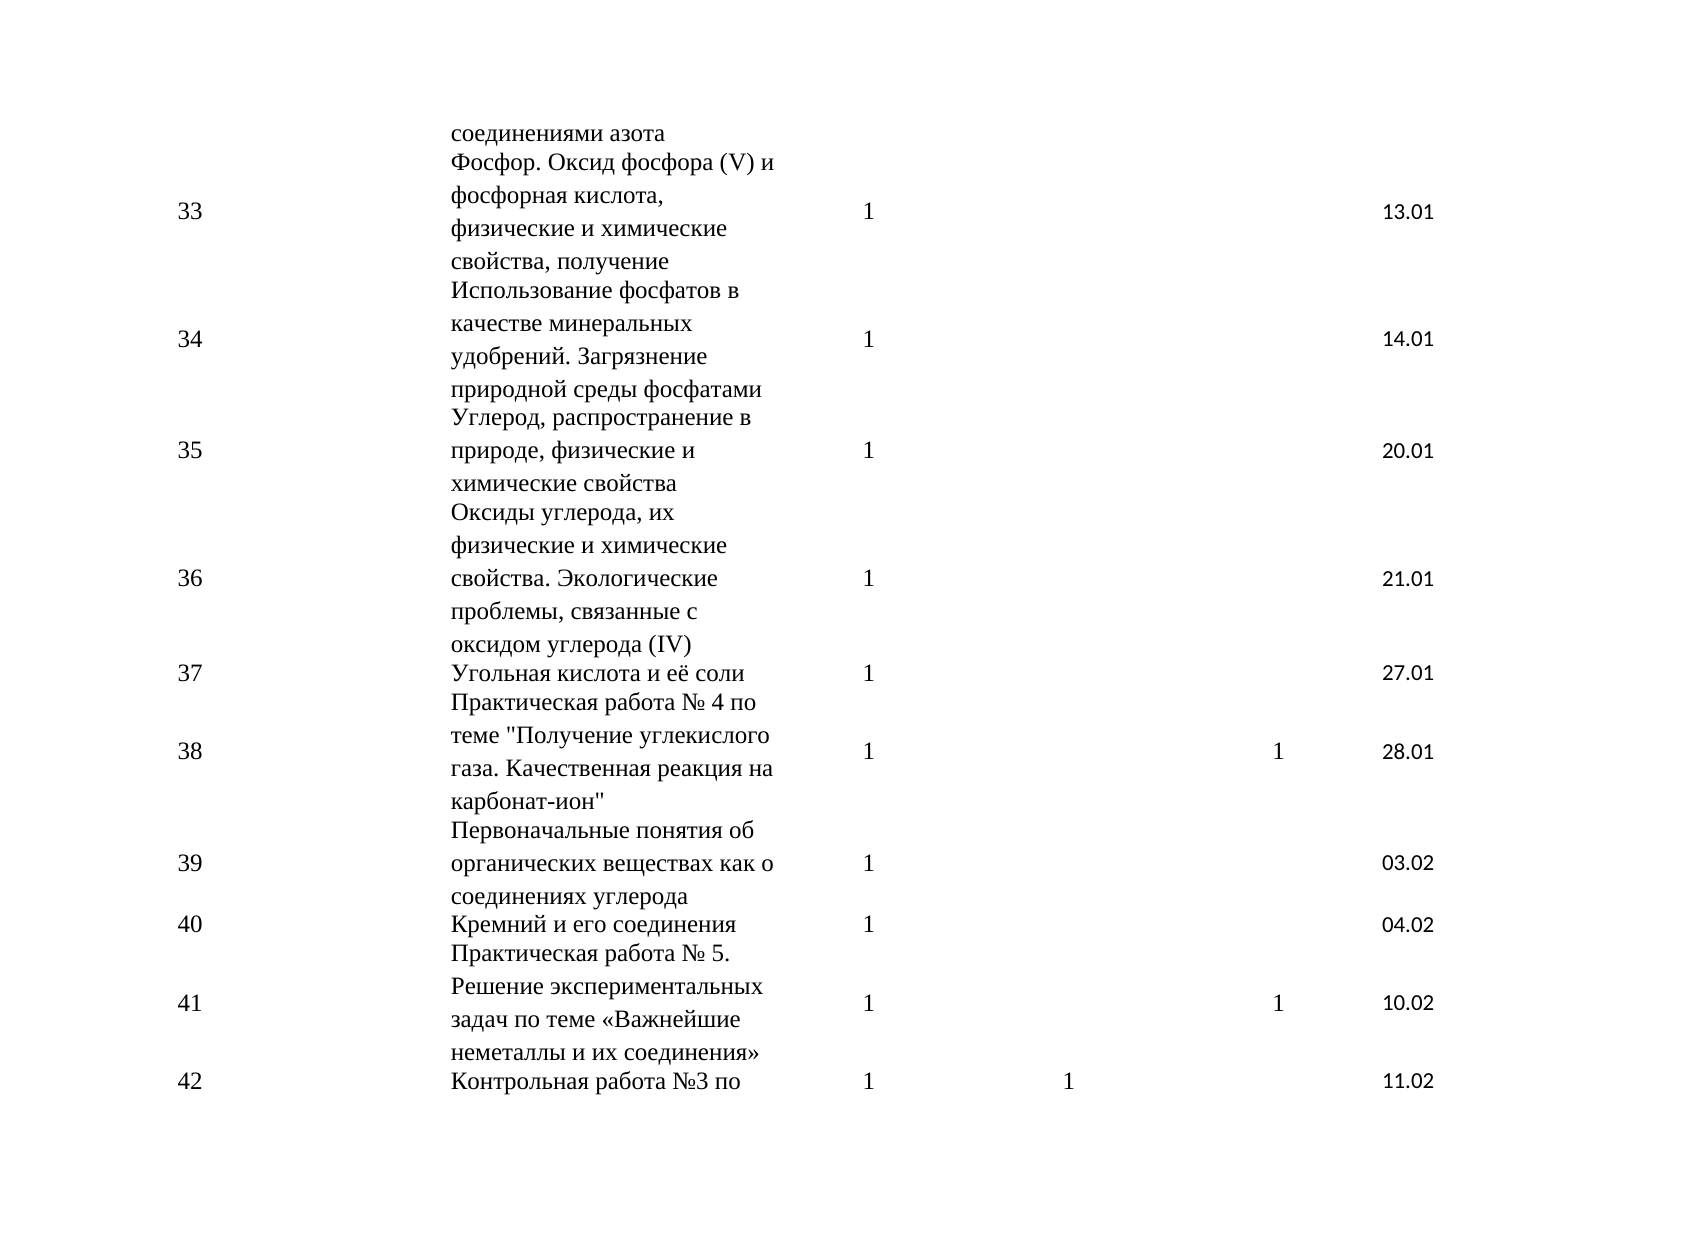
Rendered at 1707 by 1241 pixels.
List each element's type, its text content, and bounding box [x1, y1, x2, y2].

table_cell [1186, 658, 1356, 687]
table_cell [937, 497, 1186, 658]
table_cell [937, 938, 1186, 1066]
table_cell [1186, 275, 1356, 402]
table_cell Угольная кислота и её соли [425, 658, 786, 687]
table_cell 38 [166, 687, 425, 815]
table_cell Оксиды углерода, их физические и химические свойства. Экологические проблемы, связанные с оксидом углерода (IV) [425, 497, 786, 658]
table_cell [937, 658, 1186, 687]
table_cell 10.02 [1356, 938, 1642, 1066]
table_cell [166, 118, 425, 147]
table_cell [937, 687, 1186, 815]
table_cell Использование фосфатов в качестве минеральных удобрений. Загрязнение природной среды фосфатами [425, 275, 786, 402]
table_cell соединениями азота [425, 118, 786, 147]
table_cell 1 [786, 147, 937, 275]
table_cell [1186, 403, 1356, 497]
table_cell Углерод, распространение в природе, физические и химические свойства [425, 403, 786, 497]
table_cell [937, 815, 1186, 909]
table_cell 1 [786, 910, 937, 938]
table_cell 13.01 [1356, 147, 1642, 275]
table_cell 1 [786, 1066, 937, 1095]
table_cell 27.01 [1356, 658, 1642, 687]
table_cell [1356, 118, 1642, 147]
table_cell 36 [166, 497, 425, 658]
table_cell 35 [166, 403, 425, 497]
table_cell 1 [1186, 687, 1356, 815]
table_cell [1186, 497, 1356, 658]
table_cell 21.01 [1356, 497, 1642, 658]
table_cell 1 [786, 938, 937, 1066]
table_cell [1186, 815, 1356, 909]
table_cell 03.02 [1356, 815, 1642, 909]
table_cell 42 [166, 1066, 425, 1095]
table_cell [1186, 118, 1356, 147]
table_cell 37 [166, 658, 425, 687]
table_cell Контрольная работа №3 по [425, 1066, 786, 1095]
table_cell 28.01 [1356, 687, 1642, 815]
table_cell Фосфор. Оксид фосфора (V) и фосфорная кислота, физические и химические свойства, получение [425, 147, 786, 275]
table_cell [1186, 910, 1356, 938]
table_cell Практическая работа № 4 по теме "Получение углекислого газа. Качественная реакция на карбонат-ион" [425, 687, 786, 815]
table_cell 1 [786, 275, 937, 402]
table_cell 1 [1186, 938, 1356, 1066]
table_cell 1 [786, 403, 937, 497]
table_cell 1 [937, 1066, 1186, 1095]
table_cell 04.02 [1356, 910, 1642, 938]
table_cell [786, 118, 937, 147]
table_cell [937, 118, 1186, 147]
table_cell 1 [786, 687, 937, 815]
table_cell Кремний и его соединения [425, 910, 786, 938]
table_cell 39 [166, 815, 425, 909]
table_cell 40 [166, 910, 425, 938]
table_cell 20.01 [1356, 403, 1642, 497]
table_cell 11.02 [1356, 1066, 1642, 1095]
table_cell Первоначальные понятия об органических веществах как о соединениях углерода [425, 815, 786, 909]
table_cell [937, 147, 1186, 275]
table_cell 1 [786, 497, 937, 658]
table_cell 14.01 [1356, 275, 1642, 402]
table_cell 34 [166, 275, 425, 402]
table_cell [1186, 147, 1356, 275]
table_cell 1 [786, 815, 937, 909]
table_cell [937, 910, 1186, 938]
table_cell [1186, 1066, 1356, 1095]
table_cell [937, 403, 1186, 497]
table_cell 41 [166, 938, 425, 1066]
table_cell 1 [786, 658, 937, 687]
table_cell [937, 275, 1186, 402]
table_cell Практическая работа № 5. Решение экспериментальных задач по теме «Важнейшие неметаллы и их соединения» [425, 938, 786, 1066]
table_cell 33 [166, 147, 425, 275]
